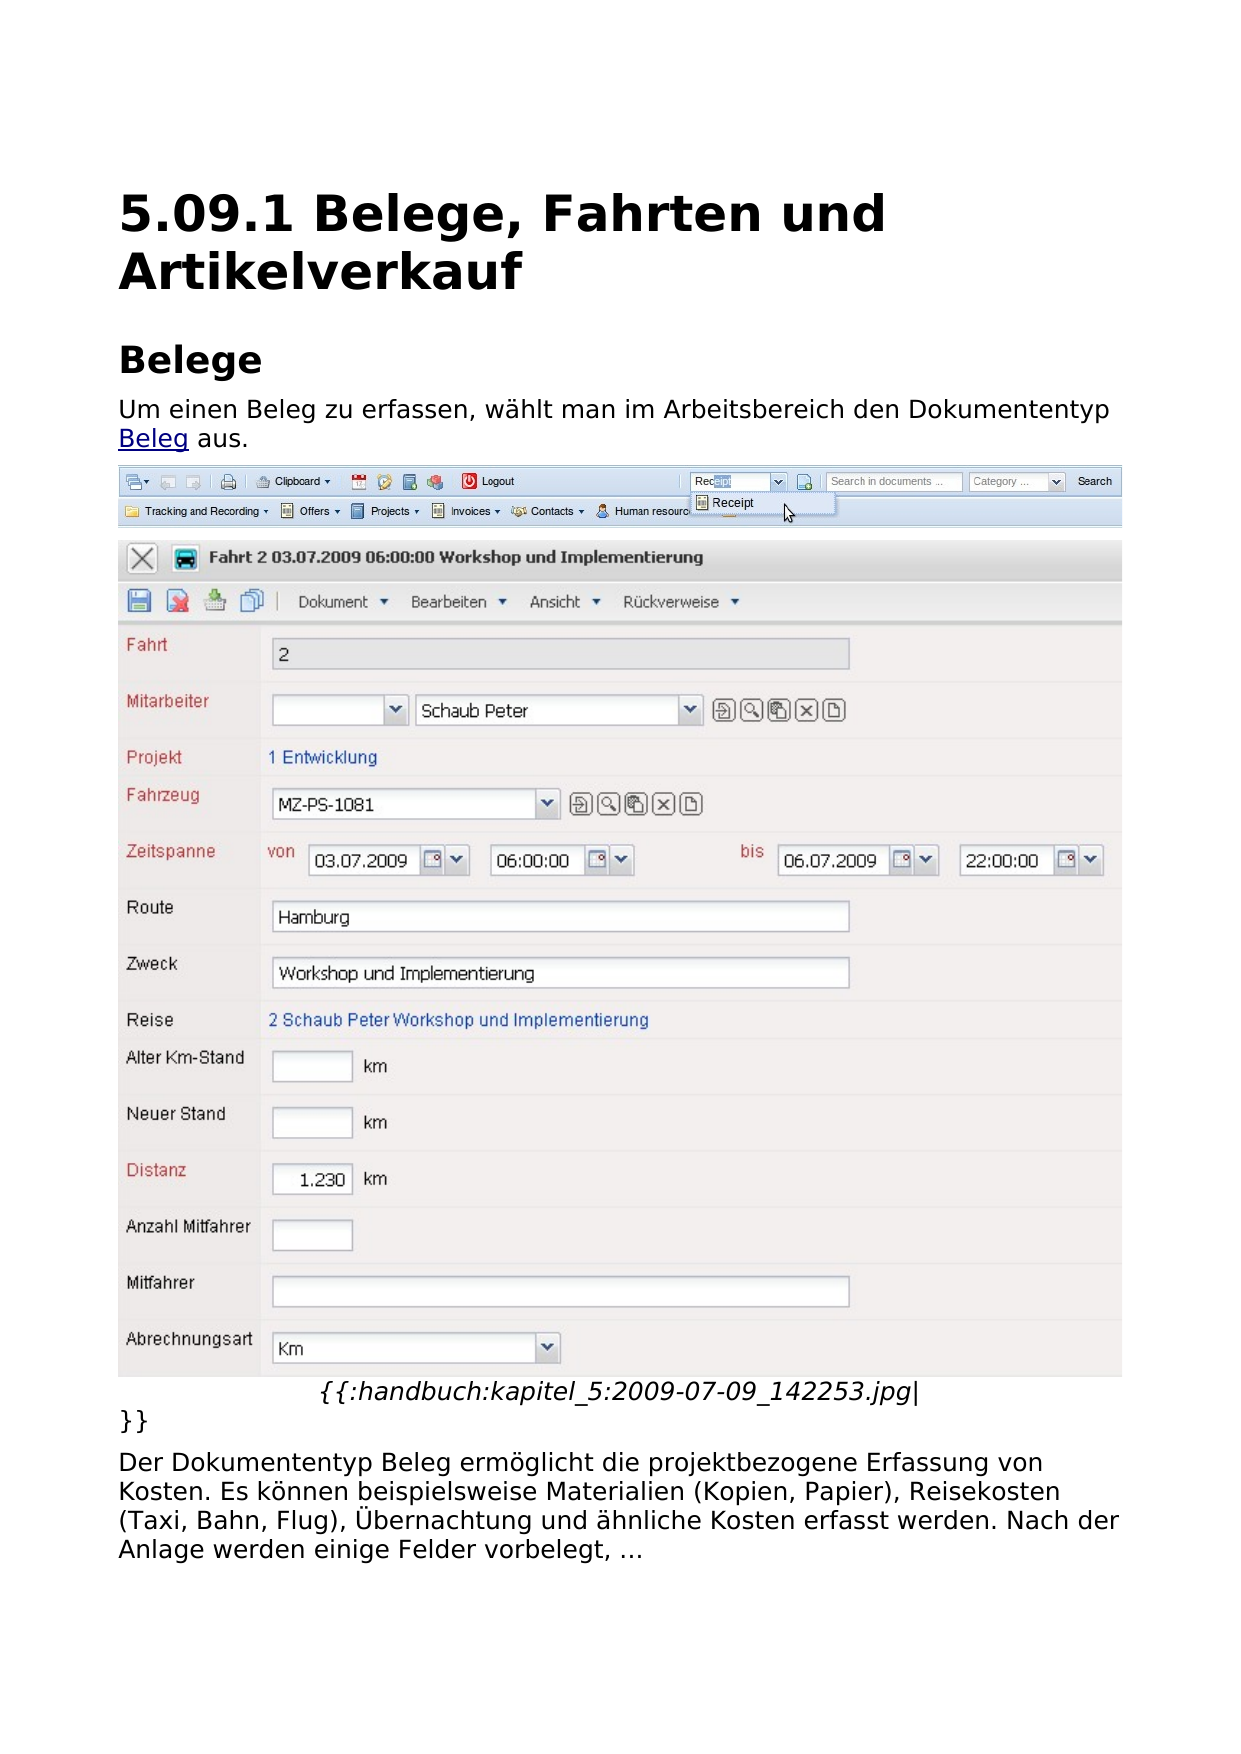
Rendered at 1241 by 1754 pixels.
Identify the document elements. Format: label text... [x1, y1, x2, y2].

subtitle Belege [118, 339, 1122, 382]
text Der Dokumententyp Beleg ermöglicht die projektbezogene Erfassung von Kosten. Es können beispielsweise Materialien (Kopien, Papier), Reisekosten (Taxi, Bahn, Flug), Übernachtung und ähnliche Kosten erfasst werden. Nach der Anlage werden einige Felder vorbelegt, ... [118, 1448, 1122, 1564]
text }} [118, 1406, 1122, 1435]
text [118, 528, 1122, 540]
picture [118, 465, 1123, 528]
subtitle 5.09.1 Belege, Fahrten und Artikelverkauf [118, 185, 1122, 301]
text Um einen Beleg zu erfassen, wählt man im Arbeitsbereich den Dokumententyp Beleg aus. [118, 395, 1122, 453]
picture [118, 540, 1123, 1377]
text {{:handbuch:kapitel_5:2009-07-09_142253.jpg| [118, 1377, 1122, 1406]
